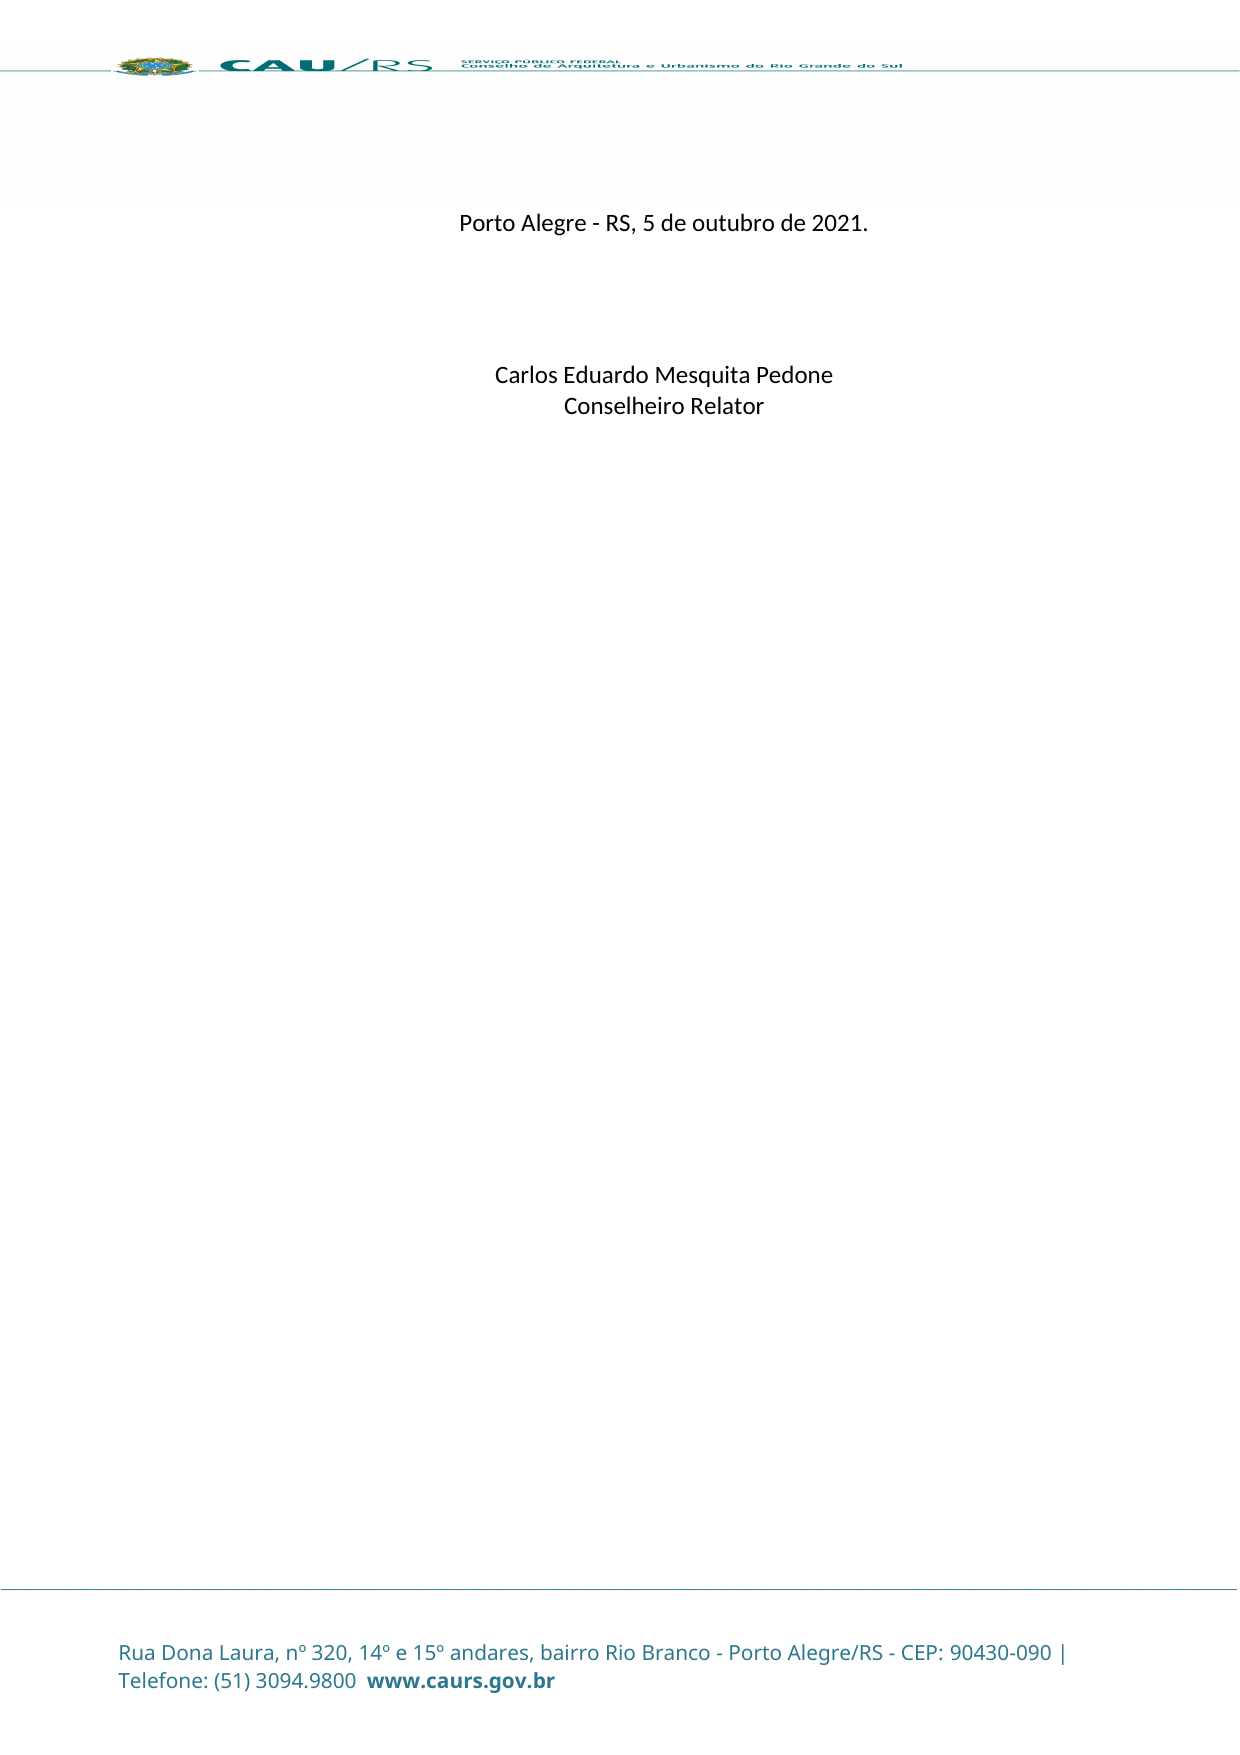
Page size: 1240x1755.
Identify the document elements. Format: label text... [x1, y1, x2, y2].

text Carlos Eduardo Mesquita Pedone [177, 359, 1151, 390]
text Conselheiro Relator [177, 390, 1151, 420]
text Porto Alegre - RS, 5 de outubro de 2021. [177, 207, 1151, 237]
